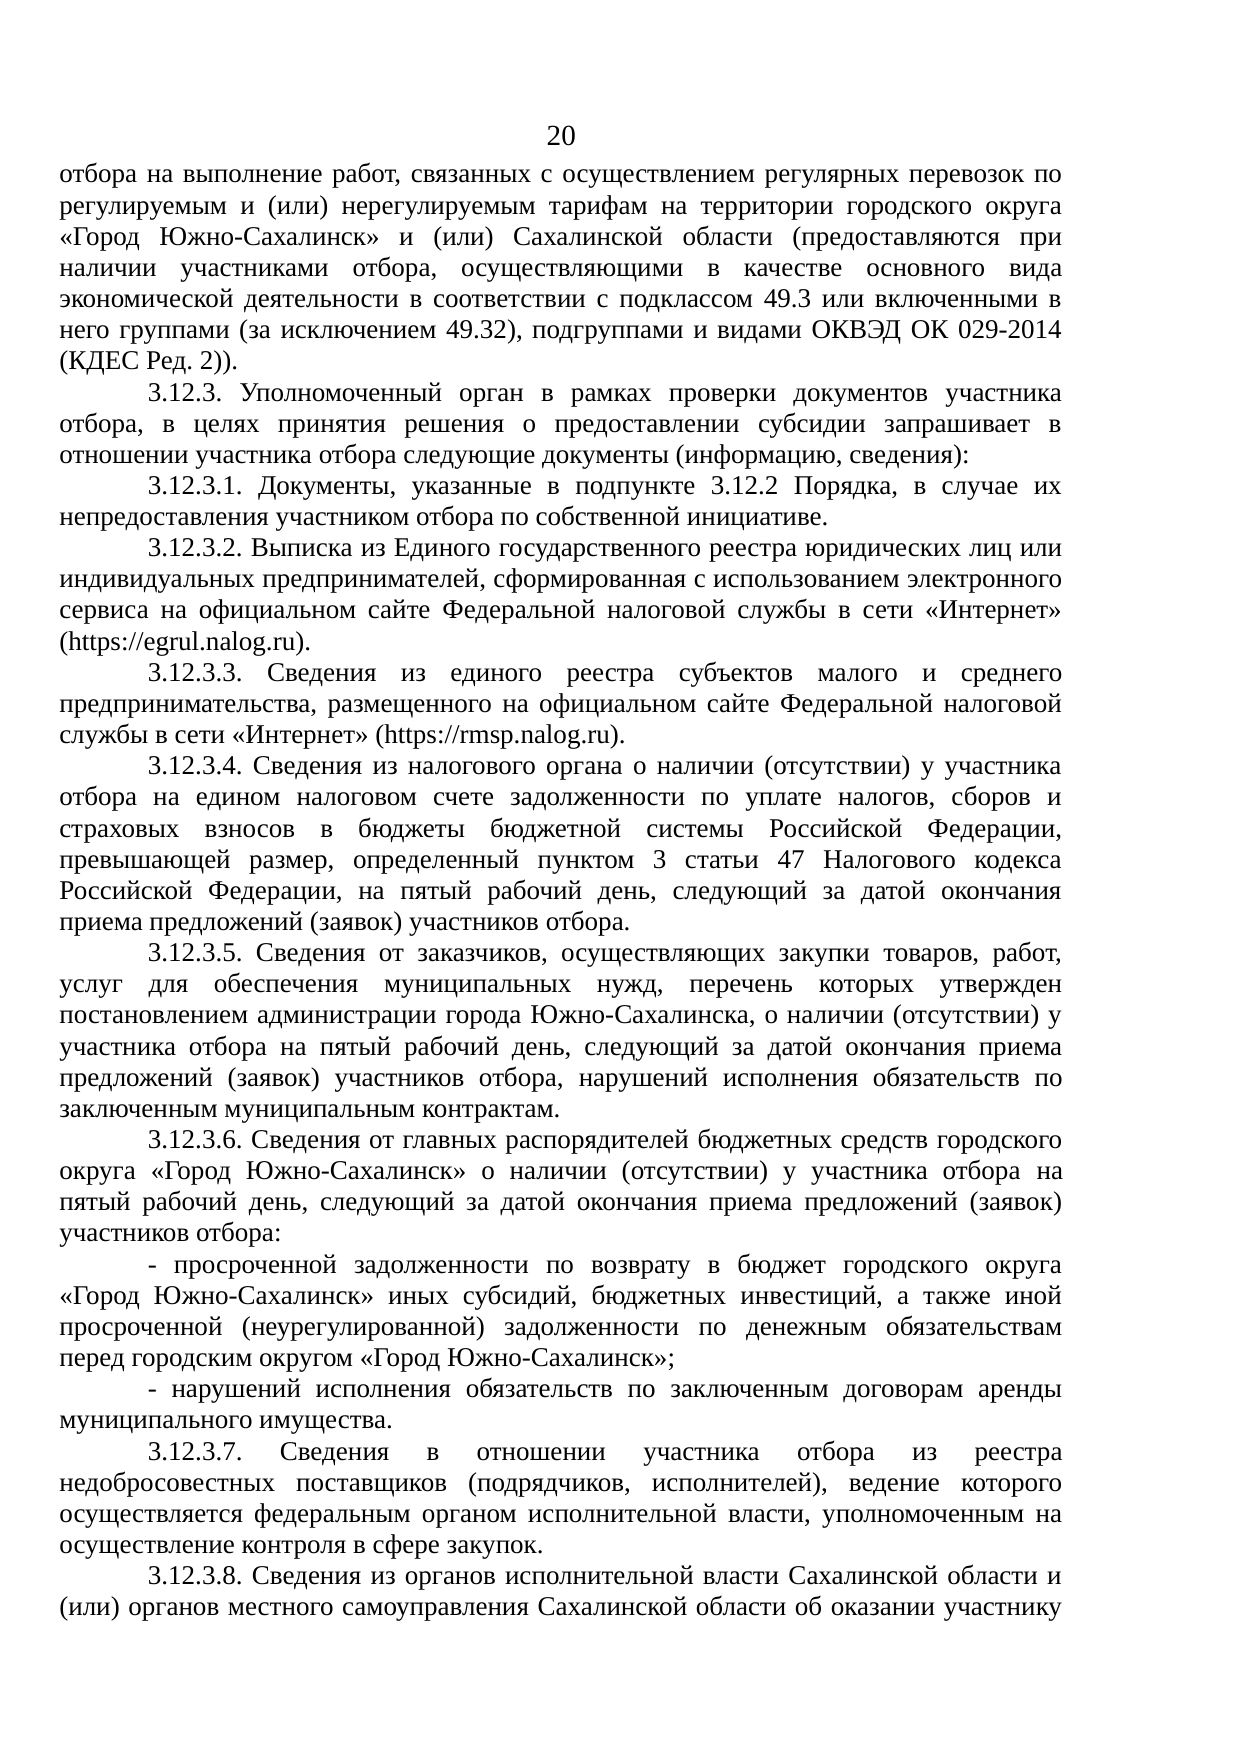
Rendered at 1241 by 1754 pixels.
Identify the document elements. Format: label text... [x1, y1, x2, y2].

subtitle - просроченной задолженности по возврату в бюджет городского округа «Город Южно-Сахалинск» иных субсидий, бюджетных инвестиций, а также иной просроченной (неурегулированной) задолженности по денежным обязательствам перед городским округом «Город Южно-Сахалинск»; [59, 1248, 1063, 1372]
subtitle 3.12.3.1. Документы, указанные в подпункте 3.12.2 Порядка, в случае их непредоставления участником отбора по собственной инициативе. [59, 469, 1063, 531]
subtitle 3.12.3.8. Сведения из органов исполнительной власти Сахалинской области и (или) органов местного самоуправления Сахалинской области об оказании участнику [59, 1559, 1063, 1621]
subtitle 3.12.3.3. Сведения из единого реестра субъектов малого и среднего предпринимательства, размещенного на официальном сайте Федеральной налоговой службы в сети «Интернет» (https://rmsp.nalog.ru). [59, 656, 1063, 749]
subtitle 3.12.3.5. Сведения от заказчиков, осуществляющих закупки товаров, работ, услуг для обеспечения муниципальных нужд, перечень которых утвержден постановлением администрации города Южно-Сахалинска, о наличии (отсутствии) у участника отбора на пятый рабочий день, следующий за датой окончания приема предложений (заявок) участников отбора, нарушений исполнения обязательств по заключенным муниципальным контрактам. [59, 936, 1063, 1123]
subtitle отбора на выполнение работ, связанных с осуществлением регулярных перевозок по регулируемым и (или) нерегулируемым тарифам на территории городского округа «Город Южно-Сахалинск» и (или) Сахалинской области (предоставляются при наличии участниками отбора, осуществляющими в качестве основного вида экономической деятельности в соответствии с подклассом 49.3 или включенными в него группами (за исключением 49.32), подгруппами и видами ОКВЭД ОК 029-2014 (КДЕС Ред. 2)). [59, 158, 1063, 376]
subtitle 3.12.3.7. Сведения в отношении участника отбора из реестра недобросовестных поставщиков (подрядчиков, исполнителей), ведение которого осуществляется федеральным органом исполнительной власти, уполномоченным на осуществление контроля в сфере закупок. [59, 1434, 1063, 1559]
subtitle - нарушений исполнения обязательств по заключенным договорам аренды муниципального имущества. [59, 1372, 1063, 1434]
subtitle 3.12.3.2. Выписка из Единого государственного реестра юридических лиц или индивидуальных предпринимателей, сформированная с использованием электронного сервиса на официальном сайте Федеральной налоговой службы в сети «Интернет» (https://egrul.nalog.ru). [59, 531, 1063, 656]
subtitle 3.12.3.4. Сведения из налогового органа о наличии (отсутствии) у участника отбора на едином налоговом счете задолженности по уплате налогов, сборов и страховых взносов в бюджеты бюджетной системы Российской Федерации, превышающей размер, определенный пунктом 3 статьи 47 Налогового кодекса Российской Федерации, на пятый рабочий день, следующий за датой окончания приема предложений (заявок) участников отбора. [59, 749, 1063, 936]
subtitle 3.12.3. Уполномоченный орган в рамках проверки документов участника отбора, в целях принятия решения о предоставлении субсидии запрашивает в отношении участника отбора следующие документы (информацию, сведения): [59, 376, 1063, 469]
subtitle 3.12.3.6. Сведения от главных распорядителей бюджетных средств городского округа «Город Южно-Сахалинск» о наличии (отсутствии) у участника отбора на пятый рабочий день, следующий за датой окончания приема предложений (заявок) участников отбора: [59, 1123, 1063, 1248]
